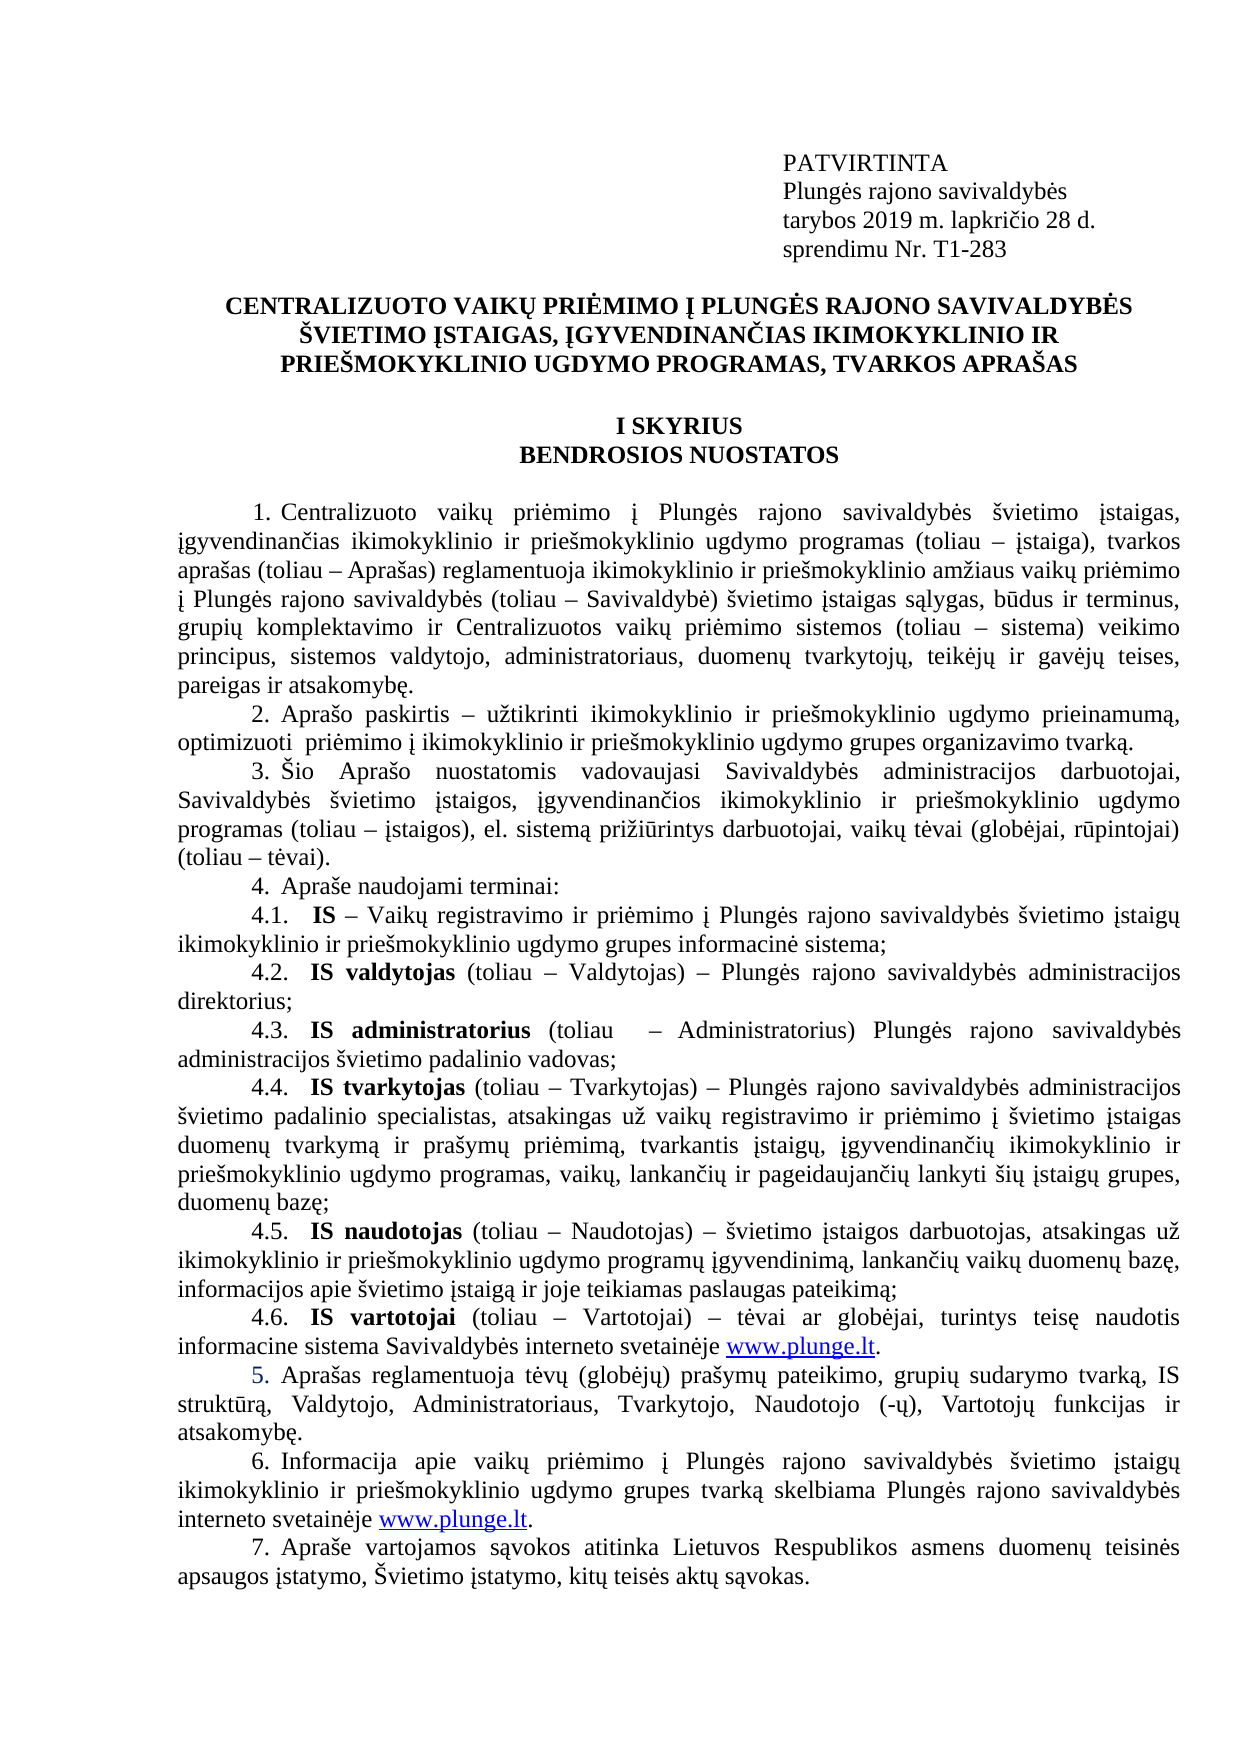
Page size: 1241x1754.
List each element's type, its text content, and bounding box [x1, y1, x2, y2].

text 4.6. IS vartotojai (toliau – Vartotojai) – tėvai ar globėjai, turintys teisę naudotis informacine sistema Savivaldybės interneto svetainėje www.plunge.lt. [177, 1302, 1181, 1360]
text tarybos 2019 m. lapkričio 28 d. [177, 205, 1181, 234]
text sprendimu Nr. T1-283 [177, 234, 1181, 263]
text 4. Apraše naudojami terminai: [251, 871, 1181, 900]
text PATVIRTINTA [177, 148, 1181, 176]
text 4.5. IS naudotojas (toliau – Naudotojas) – švietimo įstaigos darbuotojas, atsakingas už ikimokyklinio ir priešmokyklinio ugdymo programų įgyvendinimą, lankančių vaikų duomenų bazę, informacijos apie švietimo įstaigą ir joje teikiamas paslaugas pateikimą; [177, 1216, 1181, 1302]
text 1. Centralizuoto vaikų priėmimo į Plungės rajono savivaldybės švietimo įstaigas, įgyvendinančias ikimokyklinio ir priešmokyklinio ugdymo programas (toliau – įstaiga), tvarkos aprašas (toliau – Aprašas) reglamentuoja ikimokyklinio ir priešmokyklinio amžiaus vaikų priėmimo į Plungės rajono savivaldybės (toliau – Savivaldybė) švietimo įstaigas sąlygas, būdus ir terminus, grupių komplektavimo ir Centralizuotos vaikų priėmimo sistemos (toliau – sistema) veikimo principus, sistemos valdytojo, administratoriaus, duomenų tvarkytojų, teikėjų ir gavėjų teises, pareigas ir atsakomybę. [177, 497, 1181, 699]
text 7. Apraše vartojamos sąvokos atitinka Lietuvos Respublikos asmens duomenų teisinės apsaugos įstatymo, Švietimo įstatymo, kitų teisės aktų sąvokas. [177, 1532, 1181, 1590]
text 5. Aprašas reglamentuoja tėvų (globėjų) prašymų pateikimo, grupių sudarymo tvarką, IS struktūrą, Valdytojo, Administratoriaus, Tvarkytojo, Naudotojo (-ų), Vartotojų funkcijas ir atsakomybę. [177, 1360, 1181, 1446]
text 3. Šio Aprašo nuostatomis vadovaujasi Savivaldybės administracijos darbuotojai, Savivaldybės švietimo įstaigos, įgyvendinančios ikimokyklinio ir priešmokyklinio ugdymo programas (toliau – įstaigos), el. sistemą prižiūrintys darbuotojai, vaikų tėvai (globėjai, rūpintojai) (toliau – tėvai). [177, 756, 1181, 871]
text I SKYRIUS [177, 411, 1181, 440]
text 4.4. IS tvarkytojas (toliau – Tvarkytojas) – Plungės rajono savivaldybės administracijos švietimo padalinio specialistas, atsakingas už vaikų registravimo ir priėmimo į švietimo įstaigas duomenų tvarkymą ir prašymų priėmimą, tvarkantis įstaigų, įgyvendinančių ikimokyklinio ir priešmokyklinio ugdymo programas, vaikų, lankančių ir pageidaujančių lankyti šių įstaigų grupes, duomenų bazę; [177, 1072, 1181, 1216]
text 2. Aprašo paskirtis – užtikrinti ikimokyklinio ir priešmokyklinio ugdymo prieinamumą, optimizuoti priėmimo į ikimokyklinio ir priešmokyklinio ugdymo grupes organizavimo tvarką. [177, 699, 1181, 756]
text CENTRALIZUOTO VAIKŲ PRIĖMIMO Į PLUNGĖS RAJONO SAVIVALDYBĖS ŠVIETIMO ĮSTAIGAS, ĮGYVENDINANČIAS IKIMOKYKLINIO IR PRIEŠMOKYKLINIO UGDYMO PROGRAMAS, TVARKOS APRAŠAS [177, 291, 1181, 378]
text 4.3. IS administratorius (toliau – Administratorius) Plungės rajono savivaldybės administracijos švietimo padalinio vadovas; [177, 1015, 1181, 1072]
text BENDROSIOS NUOSTATOS [177, 440, 1181, 469]
text 4.1. IS – Vaikų registravimo ir priėmimo į Plungės rajono savivaldybės švietimo įstaigų ikimokyklinio ir priešmokyklinio ugdymo grupes informacinė sistema; [177, 900, 1181, 957]
text Plungės rajono savivaldybės [177, 176, 1181, 205]
text 6. Informacija apie vaikų priėmimo į Plungės rajono savivaldybės švietimo įstaigų ikimokyklinio ir priešmokyklinio ugdymo grupes tvarką skelbiama Plungės rajono savivaldybės interneto svetainėje www.plunge.lt. [177, 1446, 1181, 1532]
text 4.2. IS valdytojas (toliau – Valdytojas) – Plungės rajono savivaldybės administracijos direktorius; [177, 957, 1181, 1015]
